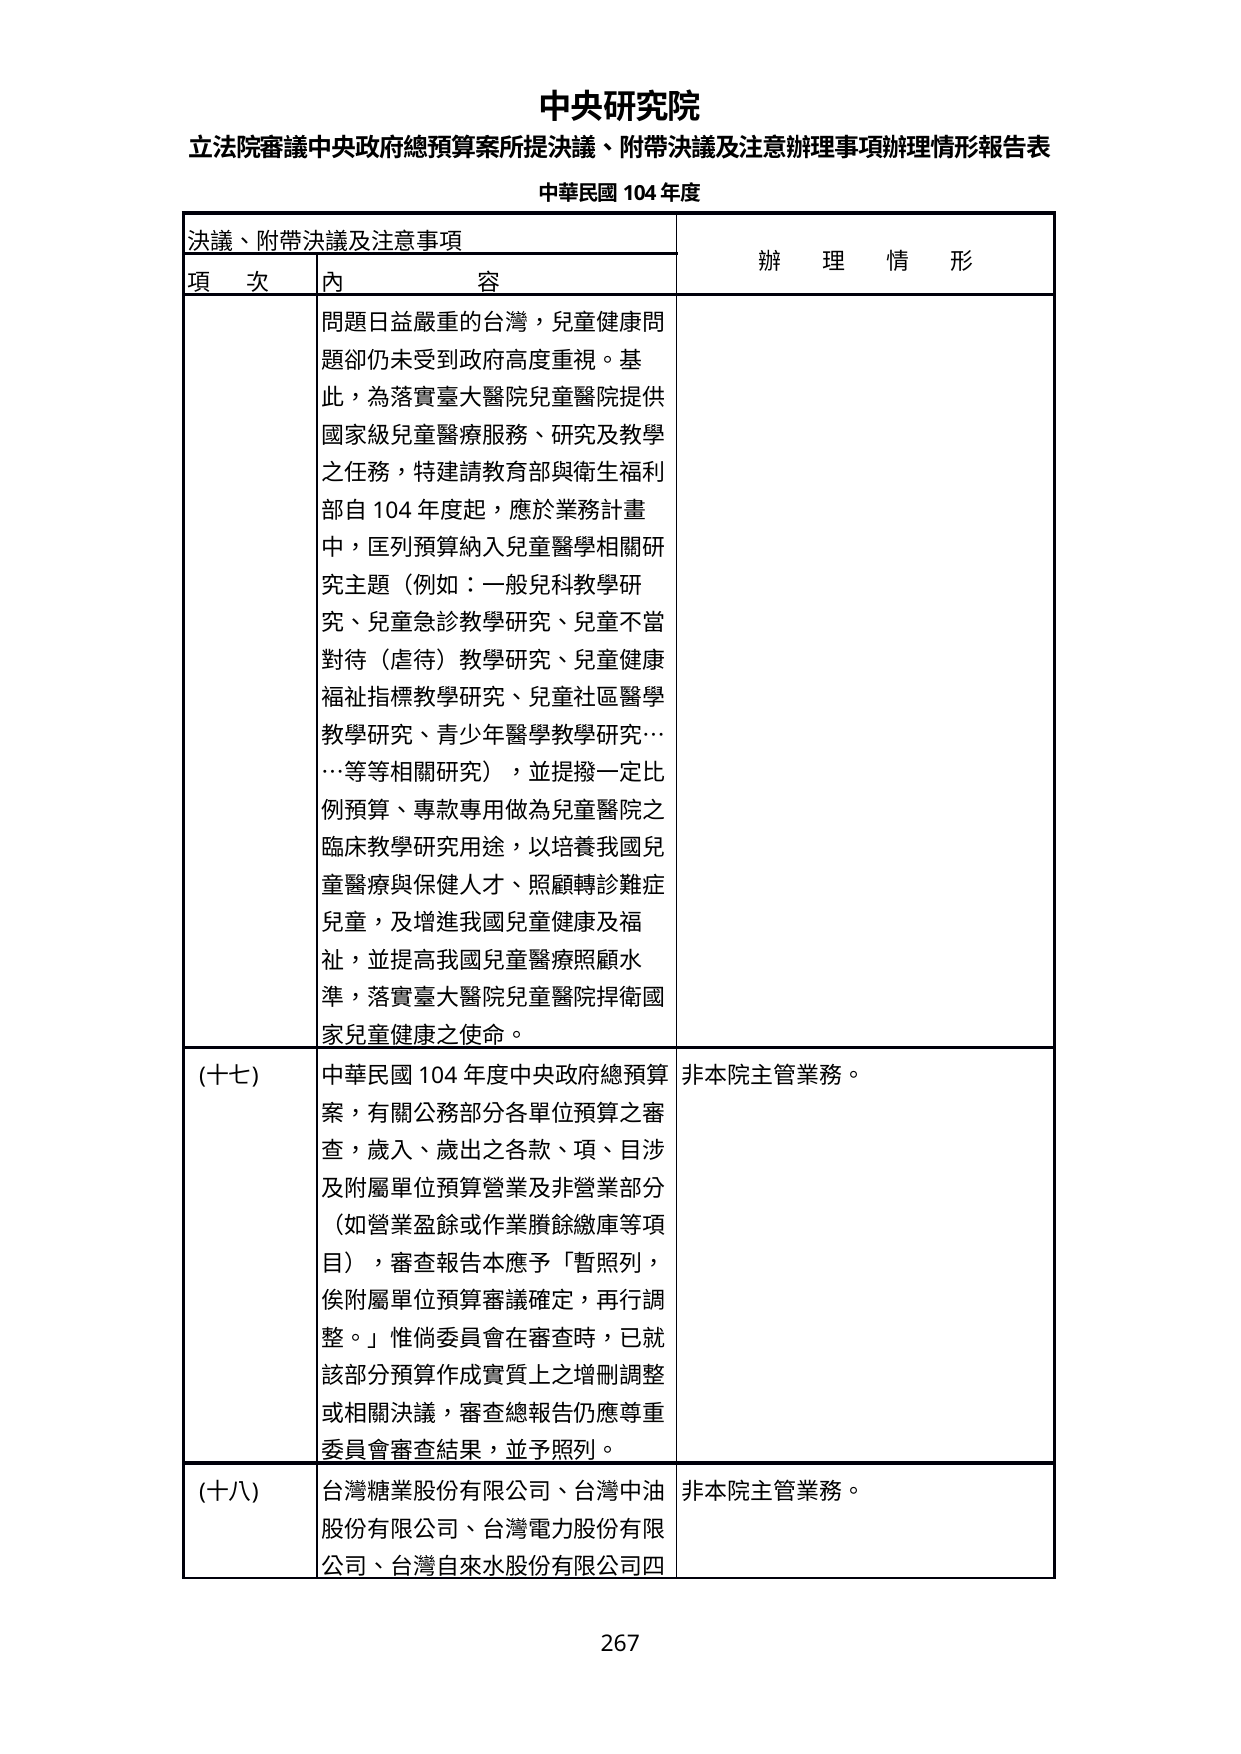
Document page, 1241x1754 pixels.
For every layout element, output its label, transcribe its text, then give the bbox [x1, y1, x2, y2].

table_cell [677, 296, 1053, 1046]
table_cell 非本院主管業務。 [677, 1465, 1053, 1577]
table_cell 內 容 [318, 255, 676, 293]
table_header 辦 理 情 形 [677, 215, 1053, 293]
table_header 決議、附帶決議及注意事項 [185, 215, 676, 252]
table_cell 中華民國104 年度中央政府總預算案，有關公務部分各單位預算之審查，歲入、歲出之各款、項、目涉及附屬單位預算營業及非營業部分（如營業盈餘或作業賸餘繳庫等項目），審查報告本應予「暫照列，俟附屬單位預算審議確定，再行調整。」惟倘委員會在審查時，已就該部分預算作成實質上之增刪調整或相關決議，審查總報告仍應尊重委員會審查結果，並予照列。 [318, 1049, 676, 1461]
table_cell [185, 296, 316, 1046]
table_cell 非本院主管業務。 [677, 1049, 1053, 1461]
table_cell 台灣糖業股份有限公司、台灣中油股份有限公司、台灣電力股份有限公司、台灣自來水股份有限公司四 [318, 1465, 676, 1577]
table_cell (十八) [185, 1465, 316, 1577]
table_cell 問題日益嚴重的台灣，兒童健康問題卻仍未受到政府高度重視。基此，為落實臺大醫院兒童醫院提供國家級兒童醫療服務、研究及教學之任務，特建請教育部與衛生福利部自104 年度起，應於業務計畫中，匡列預算納入兒童醫學相關研究主題（例如：一般兒科教學研究、兒童急診教學研究、兒童不當對待（虐待）教學研究、兒童健康褔祉指標教學研究、兒童社區醫學教學研究、青少年醫學教學研究……等等相關研究），並提撥一定比例預算、專款專用做為兒童醫院之臨床教學研究用途，以培養我國兒童醫療與保健人才、照顧轉診難症兒童，及增進我國兒童健康及福祉，並提高我國兒童醫療照顧水準，落實臺大醫院兒童醫院捍衛國家兒童健康之使命。 [318, 296, 676, 1046]
table_cell 項 次 [185, 255, 316, 293]
table_cell (十七) [185, 1049, 316, 1461]
